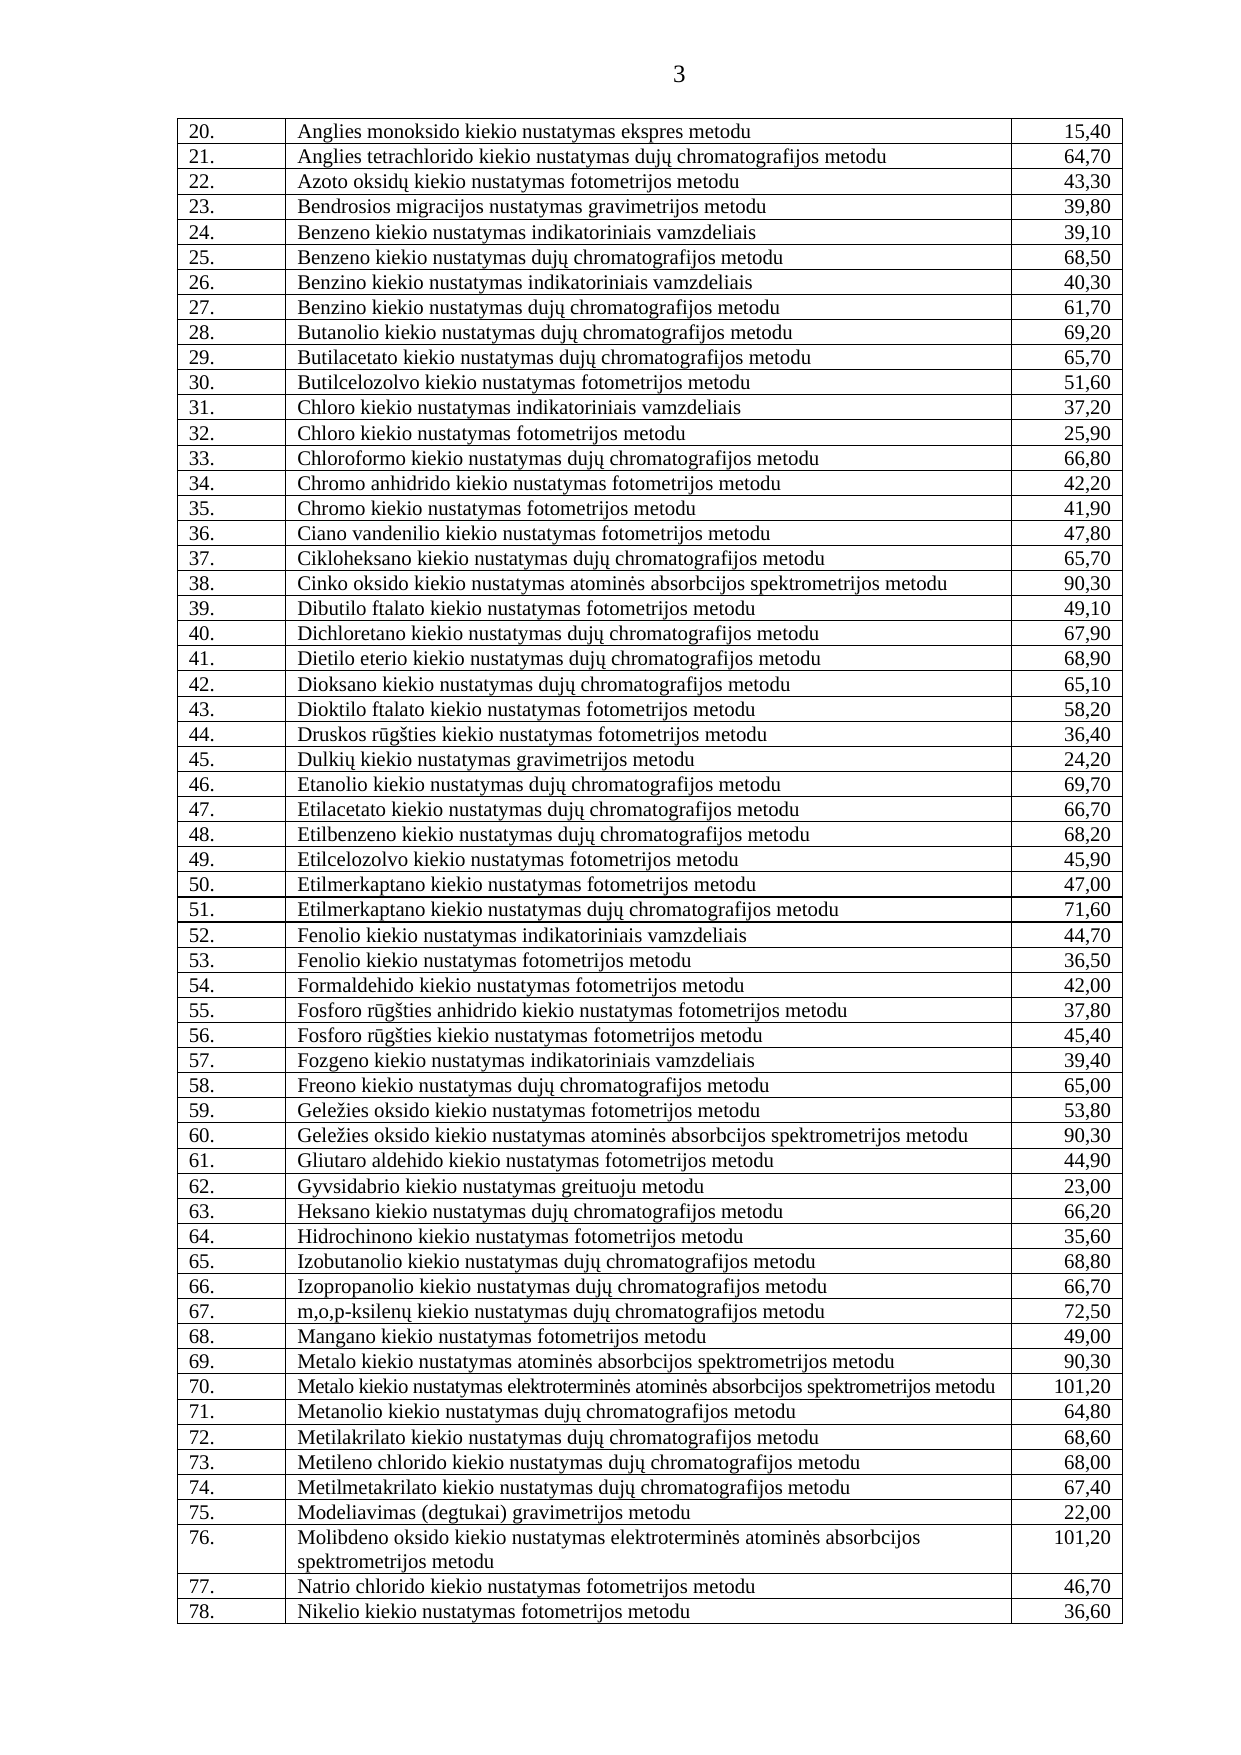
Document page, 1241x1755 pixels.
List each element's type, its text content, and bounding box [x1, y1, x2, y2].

table_cell Dibutilo ftalato kiekio nustatymas fotometrijos metodu [286, 596, 1011, 620]
table_cell 63. [178, 1199, 285, 1223]
table_cell 76. [178, 1525, 285, 1573]
table_cell m,o,p-ksilenų kiekio nustatymas dujų chromatografijos metodu [286, 1299, 1011, 1323]
table_cell 66,80 [1012, 446, 1122, 469]
table_cell Fenolio kiekio nustatymas indikatoriniais vamzdeliais [286, 923, 1011, 947]
table_cell 74. [178, 1475, 285, 1499]
table_cell 60. [178, 1123, 285, 1147]
table_cell 21. [178, 144, 285, 168]
table_cell 28. [178, 320, 285, 344]
table_cell 47. [178, 797, 285, 821]
table_cell 65,70 [1012, 546, 1122, 570]
table_cell Etilbenzeno kiekio nustatymas dujų chromatografijos metodu [286, 822, 1011, 846]
table_cell 59. [178, 1098, 285, 1122]
table_cell Cikloheksano kiekio nustatymas dujų chromatografijos metodu [286, 546, 1011, 570]
table_cell 47,00 [1012, 872, 1122, 896]
table_cell 70. [178, 1374, 285, 1398]
table_cell 66,70 [1012, 1274, 1122, 1298]
table_cell Dioktilo ftalato kiekio nustatymas fotometrijos metodu [286, 697, 1011, 721]
table_cell Chloroformo kiekio nustatymas dujų chromatografijos metodu [286, 446, 1011, 469]
table_cell 42,00 [1012, 973, 1122, 997]
table_cell 71,60 [1012, 898, 1122, 921]
table_cell Bendrosios migracijos nustatymas gravimetrijos metodu [286, 195, 1011, 218]
table_cell 75. [178, 1500, 285, 1524]
table_cell 44. [178, 722, 285, 746]
table_cell Etilmerkaptano kiekio nustatymas fotometrijos metodu [286, 872, 1011, 896]
table_cell 65,00 [1012, 1073, 1122, 1097]
table_cell 68,50 [1012, 245, 1122, 269]
table_cell 68,00 [1012, 1450, 1122, 1474]
table_cell 58,20 [1012, 697, 1122, 721]
table_cell 42. [178, 671, 285, 696]
table_cell 69,70 [1012, 772, 1122, 796]
table_cell Anglies tetrachlorido kiekio nustatymas dujų chromatografijos metodu [286, 144, 1011, 168]
table_cell 30. [178, 370, 285, 394]
table_cell Benzino kiekio nustatymas indikatoriniais vamzdeliais [286, 270, 1011, 294]
table_cell 71. [178, 1400, 285, 1423]
table_cell 66,20 [1012, 1199, 1122, 1223]
table_cell 43,30 [1012, 169, 1122, 193]
table_cell Metanolio kiekio nustatymas dujų chromatografijos metodu [286, 1400, 1011, 1423]
table_cell 56. [178, 1023, 285, 1047]
table_cell Fosforo rūgšties kiekio nustatymas fotometrijos metodu [286, 1023, 1011, 1047]
table_cell Dichloretano kiekio nustatymas dujų chromatografijos metodu [286, 621, 1011, 645]
table_cell Chromo kiekio nustatymas fotometrijos metodu [286, 496, 1011, 520]
table_cell 73. [178, 1450, 285, 1474]
table_cell 43. [178, 697, 285, 721]
table_cell 51. [178, 898, 285, 921]
table_cell 22. [178, 169, 285, 193]
table_cell Etilmerkaptano kiekio nustatymas dujų chromatografijos metodu [286, 898, 1011, 921]
table_cell Izopropanolio kiekio nustatymas dujų chromatografijos metodu [286, 1274, 1011, 1298]
table_cell 62. [178, 1174, 285, 1198]
table_cell 90,30 [1012, 1349, 1122, 1373]
table_cell 44,90 [1012, 1149, 1122, 1172]
table_cell 39,80 [1012, 195, 1122, 218]
table_cell 20. [178, 119, 285, 143]
table_cell 36,40 [1012, 722, 1122, 746]
table_cell Etilacetato kiekio nustatymas dujų chromatografijos metodu [286, 797, 1011, 821]
table_cell 49,10 [1012, 596, 1122, 620]
table_cell Benzeno kiekio nustatymas dujų chromatografijos metodu [286, 245, 1011, 269]
table_cell 66. [178, 1274, 285, 1298]
table_cell Heksano kiekio nustatymas dujų chromatografijos metodu [286, 1199, 1011, 1223]
table_cell Metilakrilato kiekio nustatymas dujų chromatografijos metodu [286, 1425, 1011, 1449]
table_cell Butilcelozolvo kiekio nustatymas fotometrijos metodu [286, 370, 1011, 394]
table_cell 25. [178, 245, 285, 269]
table_cell 36. [178, 521, 285, 545]
table_cell 72,50 [1012, 1299, 1122, 1323]
table_cell 61,70 [1012, 295, 1122, 319]
table_cell 65,10 [1012, 671, 1122, 696]
table_cell 37,80 [1012, 998, 1122, 1022]
table_cell Chromo anhidrido kiekio nustatymas fotometrijos metodu [286, 471, 1011, 495]
table_cell 50. [178, 872, 285, 896]
table_cell 46. [178, 772, 285, 796]
table_cell 68,60 [1012, 1425, 1122, 1449]
table_cell 101,20 [1012, 1374, 1122, 1398]
table_cell 33. [178, 446, 285, 469]
table_cell 54. [178, 973, 285, 997]
table_cell 58. [178, 1073, 285, 1097]
table_cell 64. [178, 1224, 285, 1248]
table_cell 61. [178, 1149, 285, 1172]
table_cell Etanolio kiekio nustatymas dujų chromatografijos metodu [286, 772, 1011, 796]
table_cell 31. [178, 395, 285, 419]
table_cell 68,20 [1012, 822, 1122, 846]
table_cell 25,90 [1012, 420, 1122, 444]
table_cell Dietilo eterio kiekio nustatymas dujų chromatografijos metodu [286, 646, 1011, 670]
table_cell 23,00 [1012, 1174, 1122, 1198]
table_cell Benzeno kiekio nustatymas indikatoriniais vamzdeliais [286, 220, 1011, 244]
table_cell 40,30 [1012, 270, 1122, 294]
table_cell Formaldehido kiekio nustatymas fotometrijos metodu [286, 973, 1011, 997]
table_cell 68,90 [1012, 646, 1122, 670]
table_cell 66,70 [1012, 797, 1122, 821]
table_cell 39,10 [1012, 220, 1122, 244]
table_cell Mangano kiekio nustatymas fotometrijos metodu [286, 1324, 1011, 1348]
table_cell 36,50 [1012, 948, 1122, 972]
table_cell 24,20 [1012, 747, 1122, 771]
table_cell 69,20 [1012, 320, 1122, 344]
table_cell 36,60 [1012, 1599, 1122, 1623]
table_cell Geležies oksido kiekio nustatymas fotometrijos metodu [286, 1098, 1011, 1122]
table_cell Molibdeno oksido kiekio nustatymas elektroterminės atominės absorbcijos spektrometrijos metodu [286, 1525, 1011, 1573]
table_cell 77. [178, 1574, 285, 1598]
table_cell 68. [178, 1324, 285, 1348]
table_cell Druskos rūgšties kiekio nustatymas fotometrijos metodu [286, 722, 1011, 746]
table_cell 40. [178, 621, 285, 645]
table_cell Metileno chlorido kiekio nustatymas dujų chromatografijos metodu [286, 1450, 1011, 1474]
table_cell 64,80 [1012, 1400, 1122, 1423]
table_cell Natrio chlorido kiekio nustatymas fotometrijos metodu [286, 1574, 1011, 1598]
table_cell 78. [178, 1599, 285, 1623]
table_cell 35. [178, 496, 285, 520]
table_cell Fozgeno kiekio nustatymas indikatoriniais vamzdeliais [286, 1048, 1011, 1072]
table_cell 67,90 [1012, 621, 1122, 645]
table_cell 64,70 [1012, 144, 1122, 168]
table_cell 72. [178, 1425, 285, 1449]
table_cell 22,00 [1012, 1500, 1122, 1524]
table_cell 101,20 [1012, 1525, 1122, 1573]
table_cell 39,40 [1012, 1048, 1122, 1072]
table_cell 67. [178, 1299, 285, 1323]
table_cell 44,70 [1012, 923, 1122, 947]
table_cell Etilcelozolvo kiekio nustatymas fotometrijos metodu [286, 847, 1011, 871]
table_cell Freono kiekio nustatymas dujų chromatografijos metodu [286, 1073, 1011, 1097]
table_cell 23. [178, 195, 285, 218]
table_cell 24. [178, 220, 285, 244]
table_cell Dioksano kiekio nustatymas dujų chromatografijos metodu [286, 671, 1011, 696]
table_cell 42,20 [1012, 471, 1122, 495]
table_cell Fenolio kiekio nustatymas fotometrijos metodu [286, 948, 1011, 972]
table_cell Geležies oksido kiekio nustatymas atominės absorbcijos spektrometrijos metodu [286, 1123, 1011, 1147]
table_cell 41,90 [1012, 496, 1122, 520]
table_cell Modeliavimas (degtukai) gravimetrijos metodu [286, 1500, 1011, 1524]
table_cell Nikelio kiekio nustatymas fotometrijos metodu [286, 1599, 1011, 1623]
table_cell Anglies monoksido kiekio nustatymas ekspres metodu [286, 119, 1011, 143]
table_cell 65,70 [1012, 345, 1122, 369]
table_cell Cinko oksido kiekio nustatymas atominės absorbcijos spektrometrijos metodu [286, 571, 1011, 595]
table_cell Azoto oksidų kiekio nustatymas fotometrijos metodu [286, 169, 1011, 193]
table_cell 26. [178, 270, 285, 294]
table_cell Benzino kiekio nustatymas dujų chromatografijos metodu [286, 295, 1011, 319]
table_cell Izobutanolio kiekio nustatymas dujų chromatografijos metodu [286, 1249, 1011, 1273]
table_cell Chloro kiekio nustatymas fotometrijos metodu [286, 420, 1011, 444]
table_cell Metalo kiekio nustatymas atominės absorbcijos spektrometrijos metodu [286, 1349, 1011, 1373]
table_cell 39. [178, 596, 285, 620]
table_cell 65. [178, 1249, 285, 1273]
table_cell 37. [178, 546, 285, 570]
table_cell Metilmetakrilato kiekio nustatymas dujų chromatografijos metodu [286, 1475, 1011, 1499]
table_cell 53,80 [1012, 1098, 1122, 1122]
table_cell 48. [178, 822, 285, 846]
table_cell Gyvsidabrio kiekio nustatymas greituoju metodu [286, 1174, 1011, 1198]
table_cell 68,80 [1012, 1249, 1122, 1273]
table_cell 29. [178, 345, 285, 369]
table_cell Fosforo rūgšties anhidrido kiekio nustatymas fotometrijos metodu [286, 998, 1011, 1022]
table_cell Chloro kiekio nustatymas indikatoriniais vamzdeliais [286, 395, 1011, 419]
table_cell 27. [178, 295, 285, 319]
table_cell 55. [178, 998, 285, 1022]
table_cell 35,60 [1012, 1224, 1122, 1248]
table_cell 57. [178, 1048, 285, 1072]
table_cell 45,90 [1012, 847, 1122, 871]
table_cell 38. [178, 571, 285, 595]
table_cell 67,40 [1012, 1475, 1122, 1499]
table_cell 37,20 [1012, 395, 1122, 419]
table_cell 49,00 [1012, 1324, 1122, 1348]
table_cell 34. [178, 471, 285, 495]
table_cell 49. [178, 847, 285, 871]
table_cell 41. [178, 646, 285, 670]
table_cell 69. [178, 1349, 285, 1373]
table_cell Dulkių kiekio nustatymas gravimetrijos metodu [286, 747, 1011, 771]
table_cell 45,40 [1012, 1023, 1122, 1047]
table_cell 51,60 [1012, 370, 1122, 394]
table_cell 90,30 [1012, 1123, 1122, 1147]
table_cell Hidrochinono kiekio nustatymas fotometrijos metodu [286, 1224, 1011, 1248]
table_cell 46,70 [1012, 1574, 1122, 1598]
table_cell 47,80 [1012, 521, 1122, 545]
table_cell Butilacetato kiekio nustatymas dujų chromatografijos metodu [286, 345, 1011, 369]
table_cell 52. [178, 923, 285, 947]
table_cell 53. [178, 948, 285, 972]
table_cell Ciano vandenilio kiekio nustatymas fotometrijos metodu [286, 521, 1011, 545]
table_cell 90,30 [1012, 571, 1122, 595]
table_cell Gliutaro aldehido kiekio nustatymas fotometrijos metodu [286, 1149, 1011, 1172]
table_cell 32. [178, 420, 285, 444]
table_cell Butanolio kiekio nustatymas dujų chromatografijos metodu [286, 320, 1011, 344]
table_cell Metalo kiekio nustatymas elektroterminės atominės absorbcijos spektrometrijos metodu [286, 1374, 1011, 1398]
table_cell 45. [178, 747, 285, 771]
table_cell 15,40 [1012, 119, 1122, 143]
